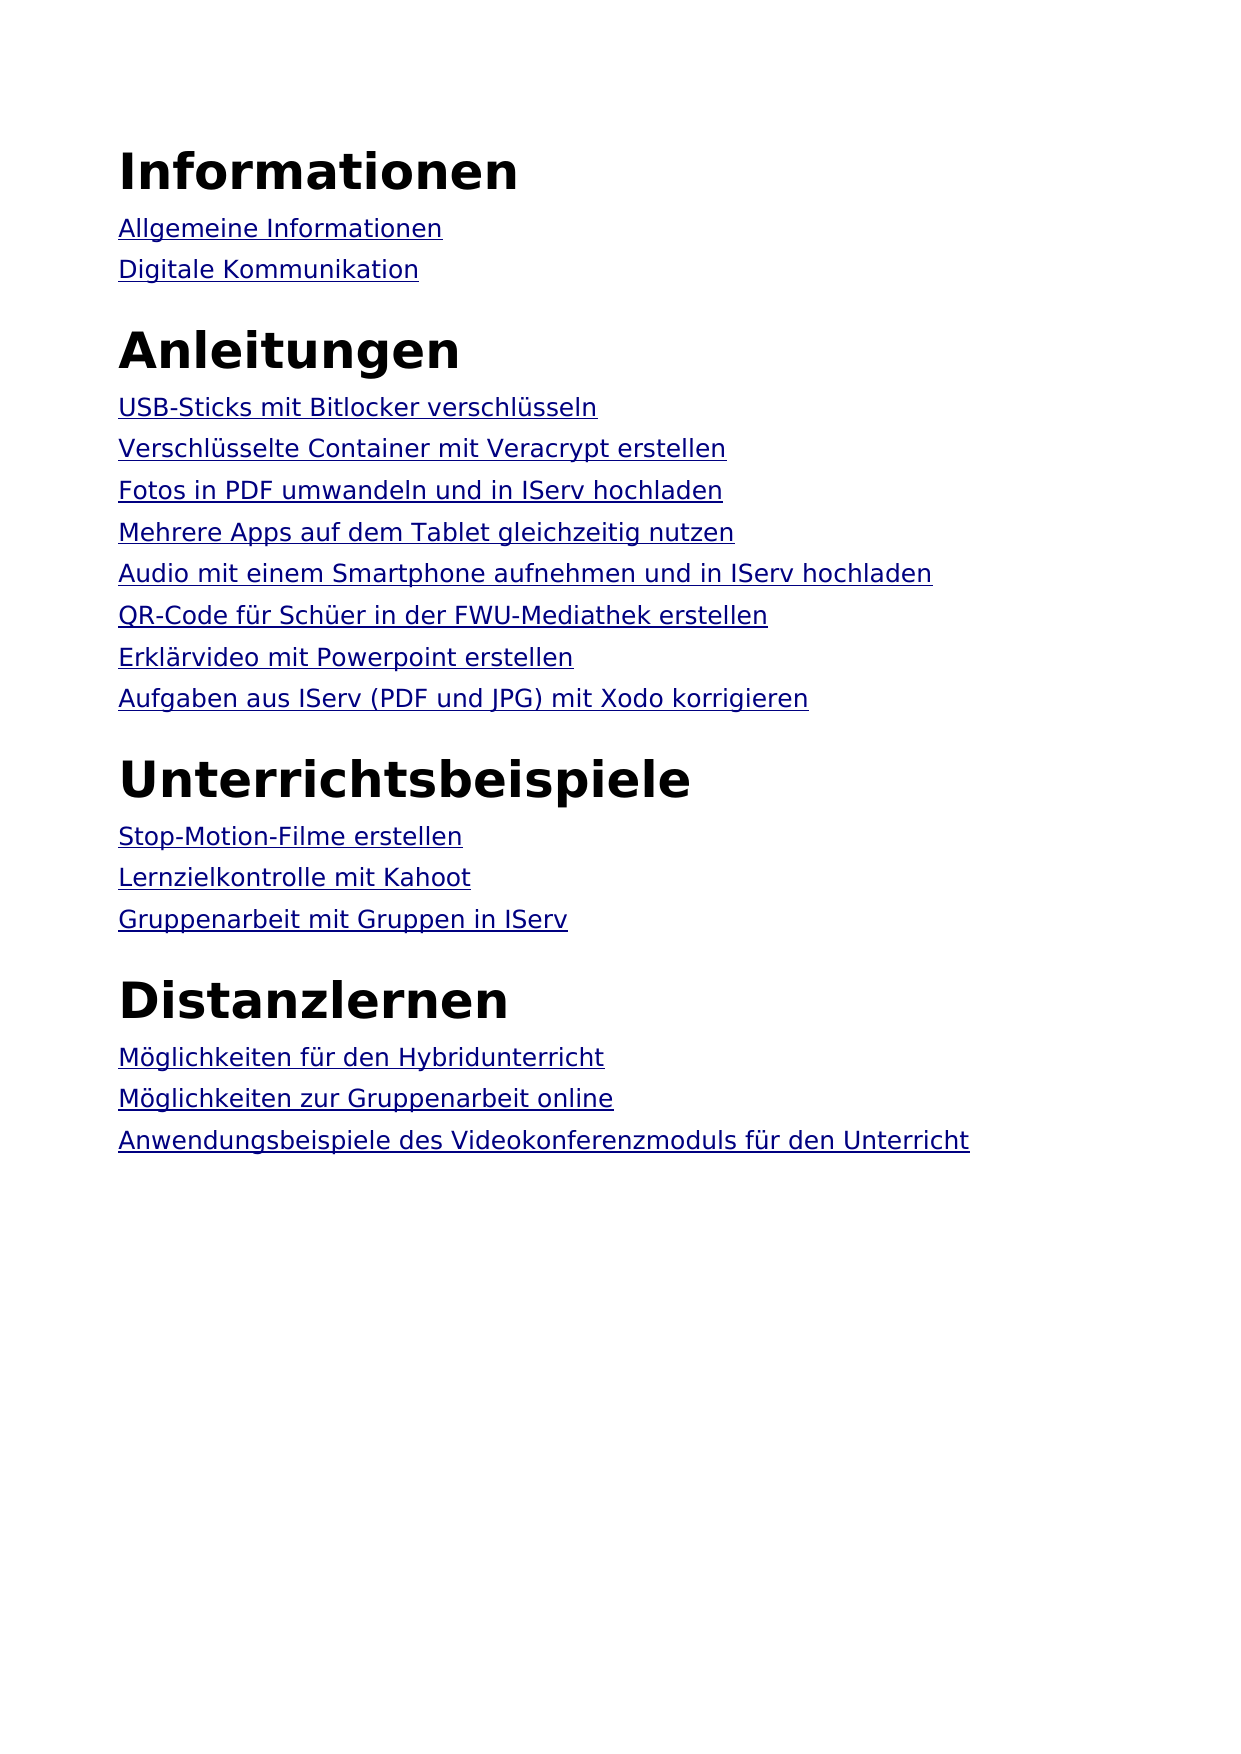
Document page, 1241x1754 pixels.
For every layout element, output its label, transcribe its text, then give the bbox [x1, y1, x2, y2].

text Verschlüsselte Container mit Veracrypt erstellen [118, 434, 1122, 464]
text Mehrere Apps auf dem Tablet gleichzeitig nutzen [118, 518, 1122, 547]
subtitle Informationen [118, 143, 1122, 201]
subtitle Unterrichtsbeispiele [118, 751, 1122, 809]
text USB-Sticks mit Bitlocker verschlüsseln [118, 393, 1122, 422]
text Möglichkeiten zur Gruppenarbeit online [118, 1084, 1122, 1113]
text Aufgaben aus IServ (PDF und JPG) mit Xodo korrigieren [118, 684, 1122, 714]
text QR-Code für Schüer in der FWU-Mediathek erstellen [118, 601, 1122, 630]
text Stop-Motion-Filme erstellen [118, 822, 1122, 851]
text Fotos in PDF umwandeln und in IServ hochladen [118, 476, 1122, 505]
text Anwendungsbeispiele des Videokonferenzmoduls für den Unterricht [118, 1126, 1122, 1155]
text Audio mit einem Smartphone aufnehmen und in IServ hochladen [118, 559, 1122, 589]
subtitle Distanzlernen [118, 972, 1122, 1030]
text Lernzielkontrolle mit Kahoot [118, 864, 1122, 893]
subtitle Anleitungen [118, 322, 1122, 380]
text Erklärvideo mit Powerpoint erstellen [118, 643, 1122, 672]
text Allgemeine Informationen [118, 214, 1122, 243]
text Möglichkeiten für den Hybridunterricht [118, 1043, 1122, 1072]
text Digitale Kommunikation [118, 256, 1122, 285]
text Gruppenarbeit mit Gruppen in IServ [118, 905, 1122, 934]
